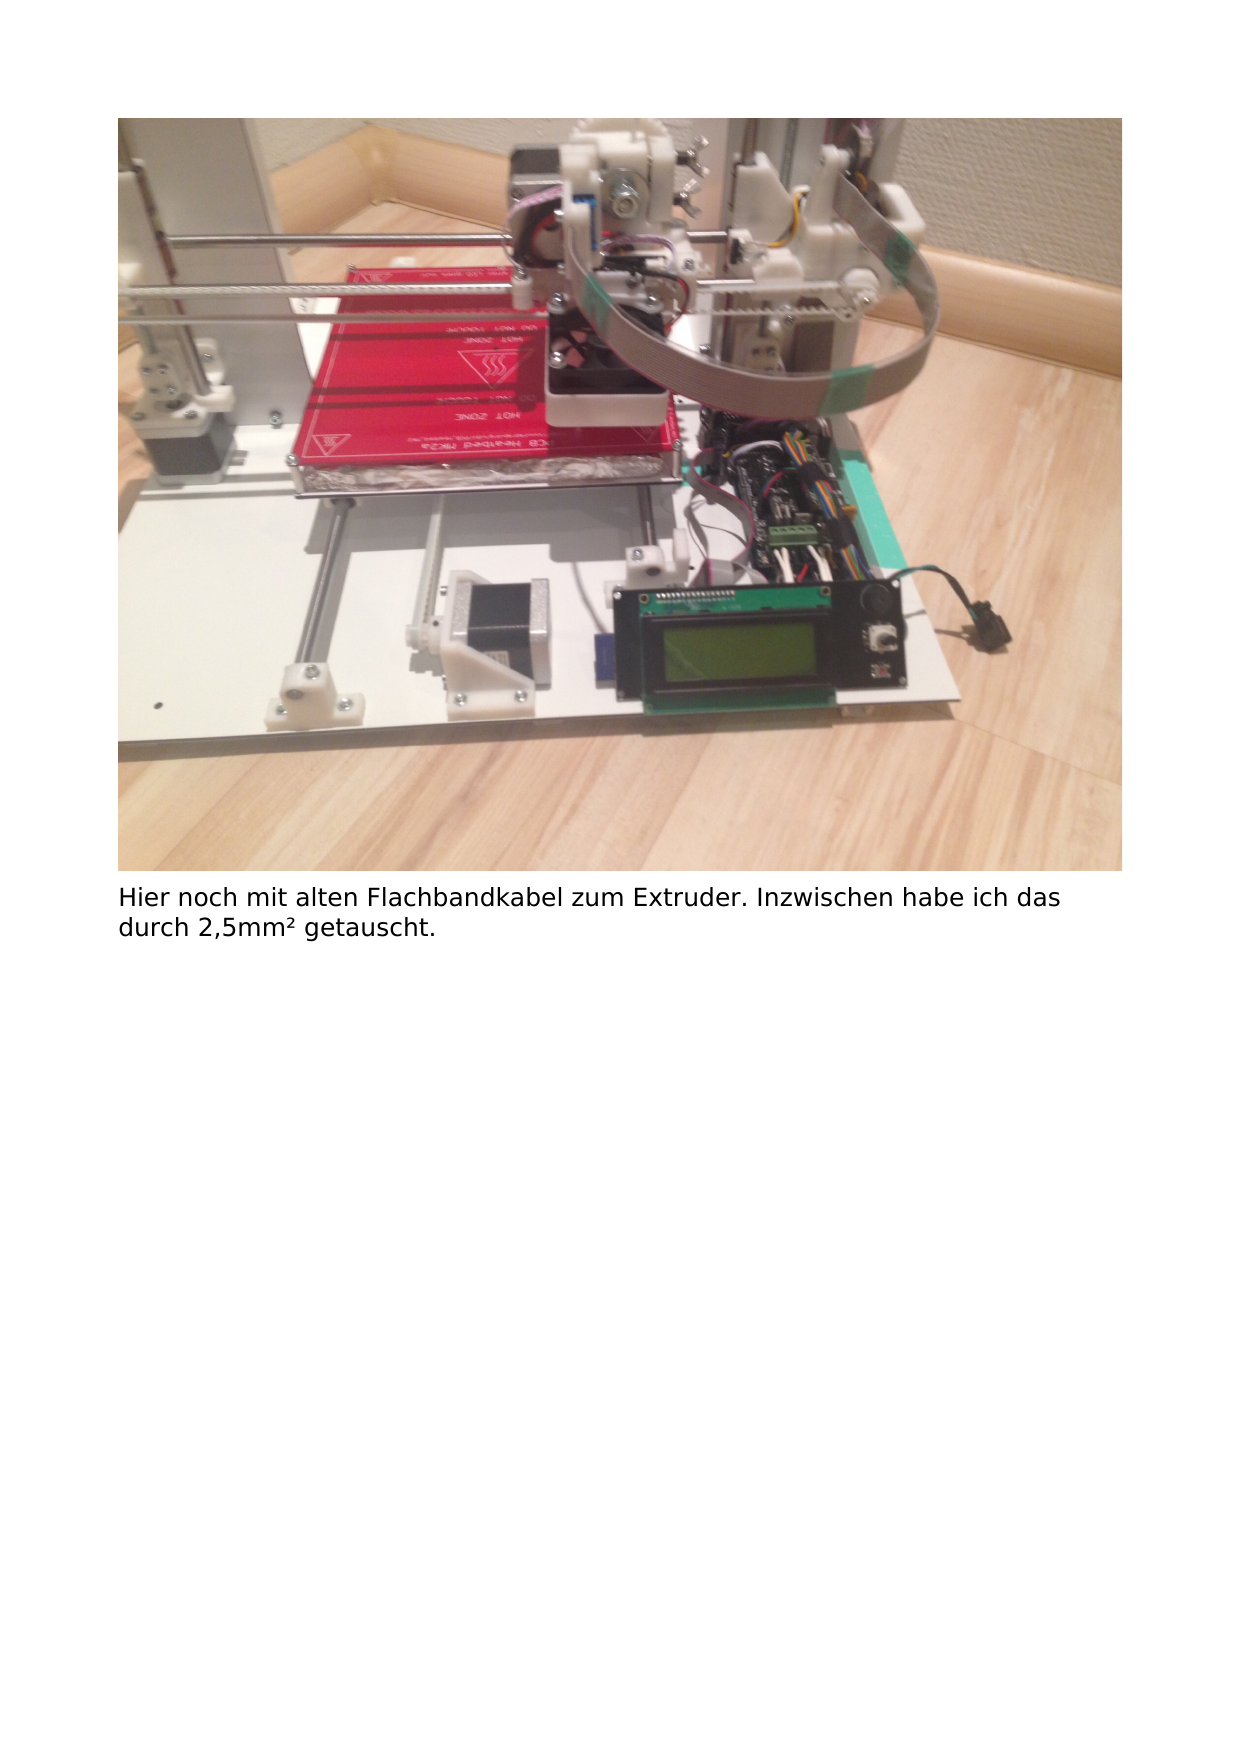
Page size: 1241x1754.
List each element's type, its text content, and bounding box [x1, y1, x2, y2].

text Hier noch mit alten Flachbandkabel zum Extruder. Inzwischen habe ich das durch 2,5mm² getauscht. [118, 883, 1122, 942]
picture [118, 118, 1123, 871]
